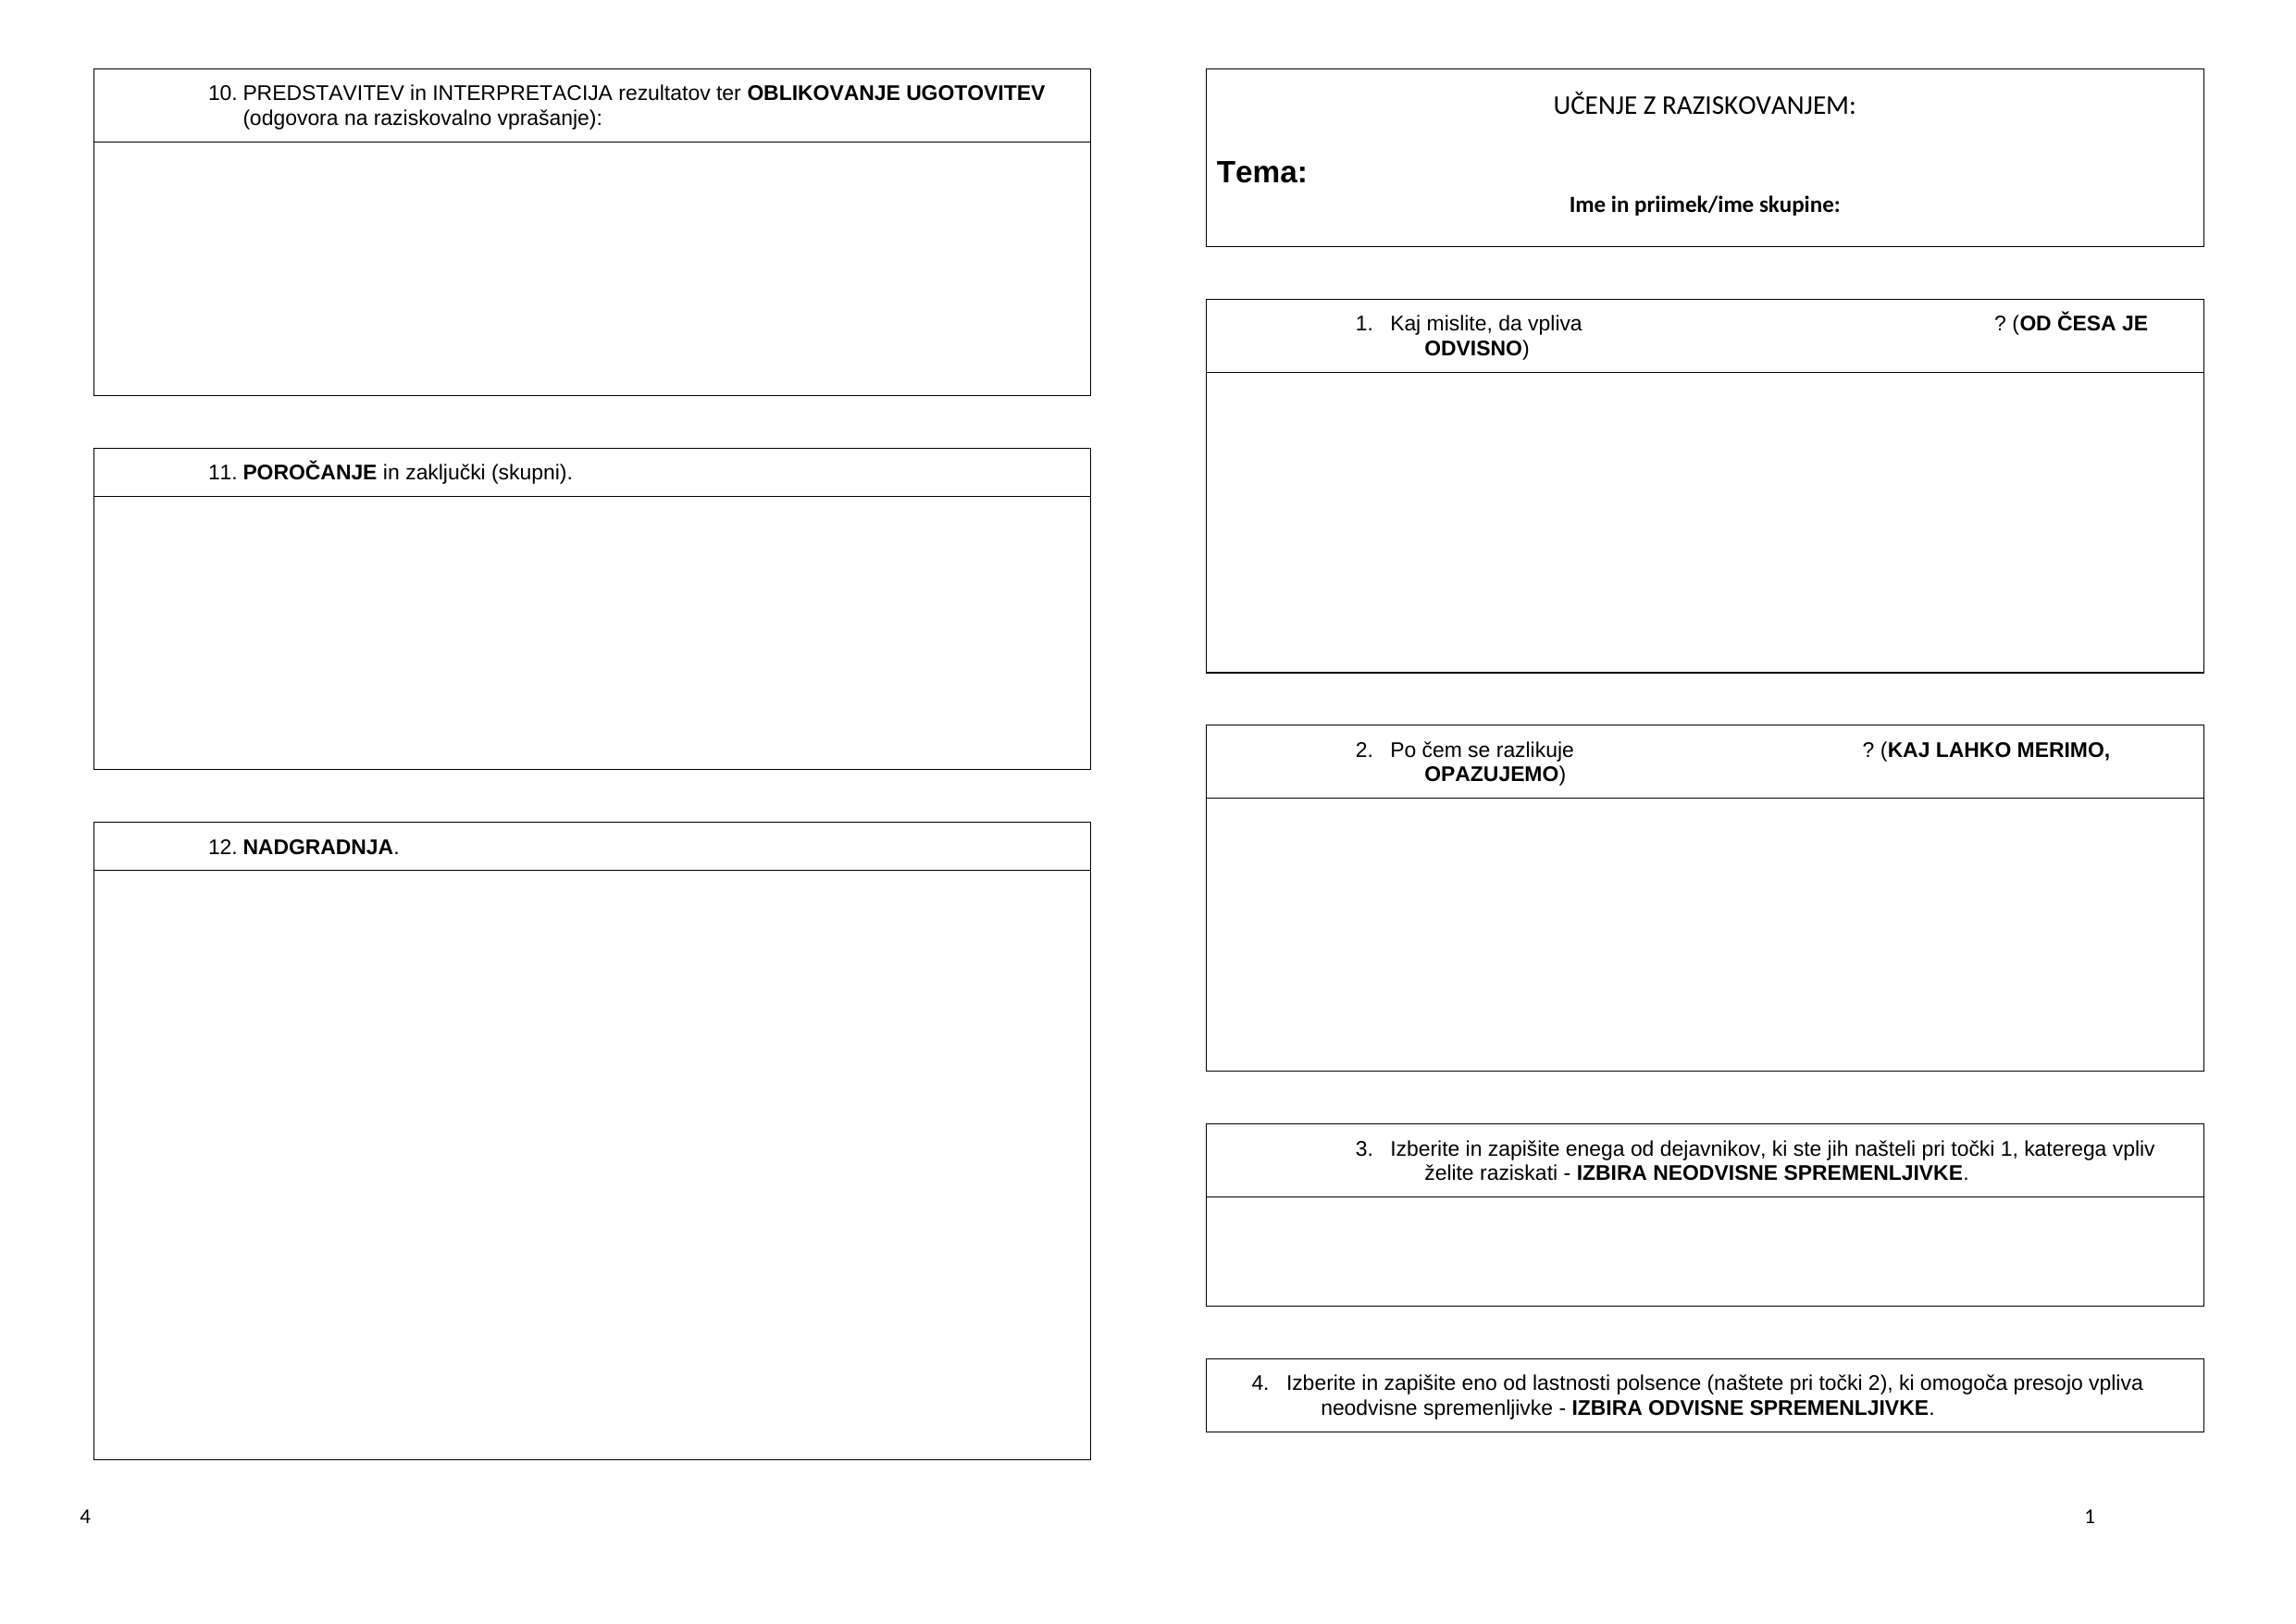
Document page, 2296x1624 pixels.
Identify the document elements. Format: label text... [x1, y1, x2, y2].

table_header NADGRADNJA. [94, 823, 1090, 870]
table_header Po čem se razlikuje ? (KAJ LAHKO MERIMO, OPAZUJEMO) [1207, 725, 2203, 798]
table_cell [94, 871, 1090, 1459]
table_header POROČANJE in zaključki (skupni). [94, 449, 1090, 496]
table_cell [94, 143, 1090, 395]
table_header Izberite in zapišite eno od lastnosti polsence (naštete pri točki 2), ki omogoča presojo vpliva neodvisne spremenljivke - IZBIRA ODVISNE SPREMENLJIVKE. [1207, 1359, 2203, 1432]
table_header UČENJE Z RAZISKOVANJEM: Tema: Ime in priimek/ime skupine: [1207, 69, 2203, 246]
table_header PREDSTAVITEV in INTERPRETACIJA rezultatov ter OBLIKOVANJE UGOTOVITEV (odgovora na raziskovalno vprašanje): [94, 69, 1090, 142]
table_cell [1207, 1197, 2203, 1306]
table_cell [1207, 373, 2203, 672]
table_header Kaj mislite, da vpliva ? (OD ČESA JE ODVISNO) [1207, 300, 2203, 372]
table_header Izberite in zapišite enega od dejavnikov, ki ste jih našteli pri točki 1, katerega vpliv želite raziskati - IZBIRA NEODVISNE SPREMENLJIVKE. [1207, 1124, 2203, 1196]
table_cell [94, 497, 1090, 769]
table_cell [1207, 799, 2203, 1071]
